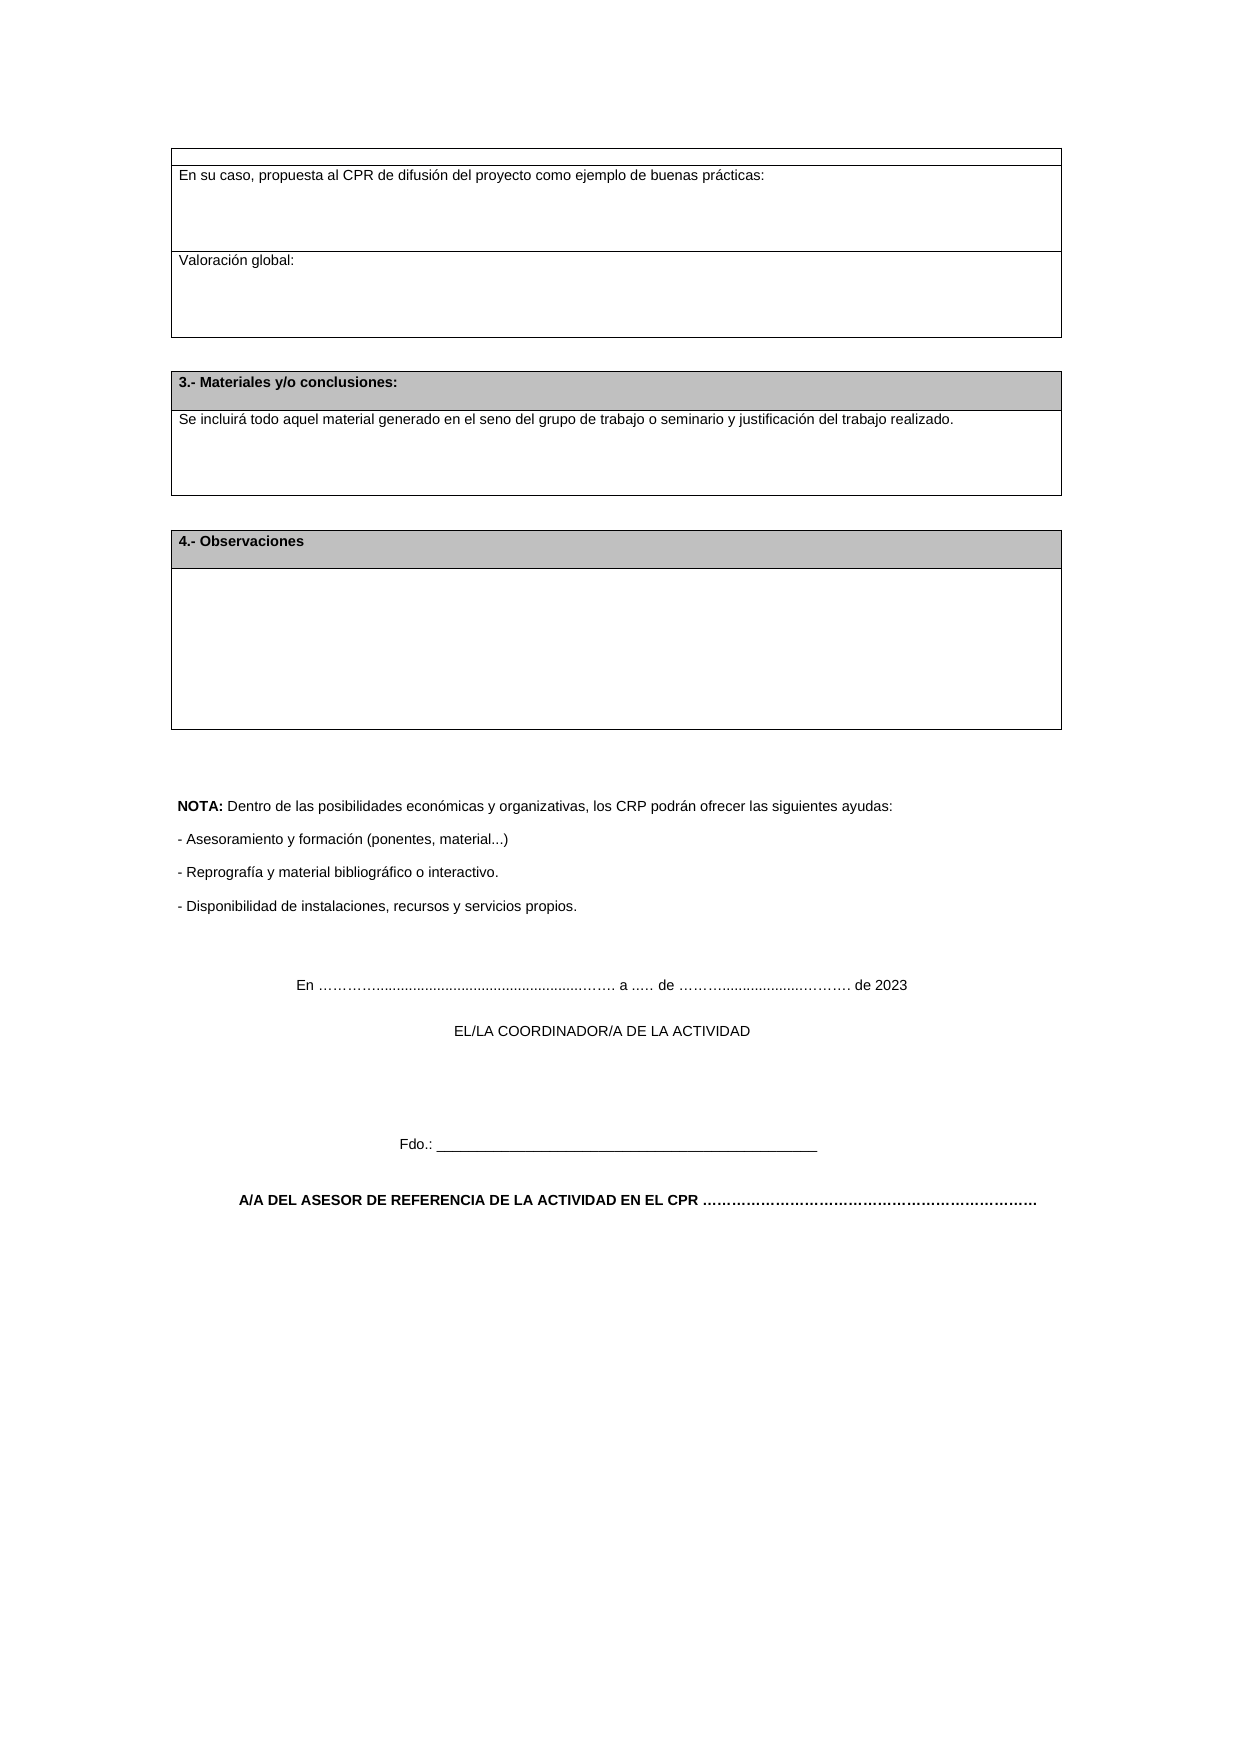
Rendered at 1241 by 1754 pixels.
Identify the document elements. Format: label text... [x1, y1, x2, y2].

text EL/LA COORDINADOR/A DE LA ACTIVIDAD [165, 1010, 1039, 1039]
table_cell Se incluirá todo aquel material generado en el seno del grupo de trabajo o seminario y justificación del trabajo realizado. [172, 411, 1061, 495]
text - Asesoramiento y formación (ponentes, material...) [177, 831, 1063, 847]
text - Reprografía y material bibliográfico o interactivo. [177, 864, 1063, 881]
text - Disponibilidad de instalaciones, recursos y servicios propios. [177, 898, 1063, 914]
table_cell [172, 569, 1061, 729]
table_cell En su caso, propuesta al CPR de difusión del proyecto como ejemplo de buenas prácticas: [172, 166, 1061, 251]
table_header 4.- Observaciones [172, 531, 1061, 568]
text NOTA: Dentro de las posibilidades económicas y organizativas, los CRP podrán ofrecer las siguientes ayudas: [177, 797, 1063, 814]
table_cell [172, 149, 1061, 165]
table_cell Valoración global: [172, 252, 1061, 337]
text En …………...................................................……. a ..… de ………....................………. de 2023 [165, 964, 1039, 994]
text A/A DEL ASESOR DE REFERENCIA DE LA ACTIVIDAD EN EL CPR …………………………………………………………… [165, 1179, 1039, 1208]
text Fdo.: _______________________________________________ [177, 1123, 1039, 1152]
table_header 3.- Materiales y/o conclusiones: [172, 372, 1061, 410]
